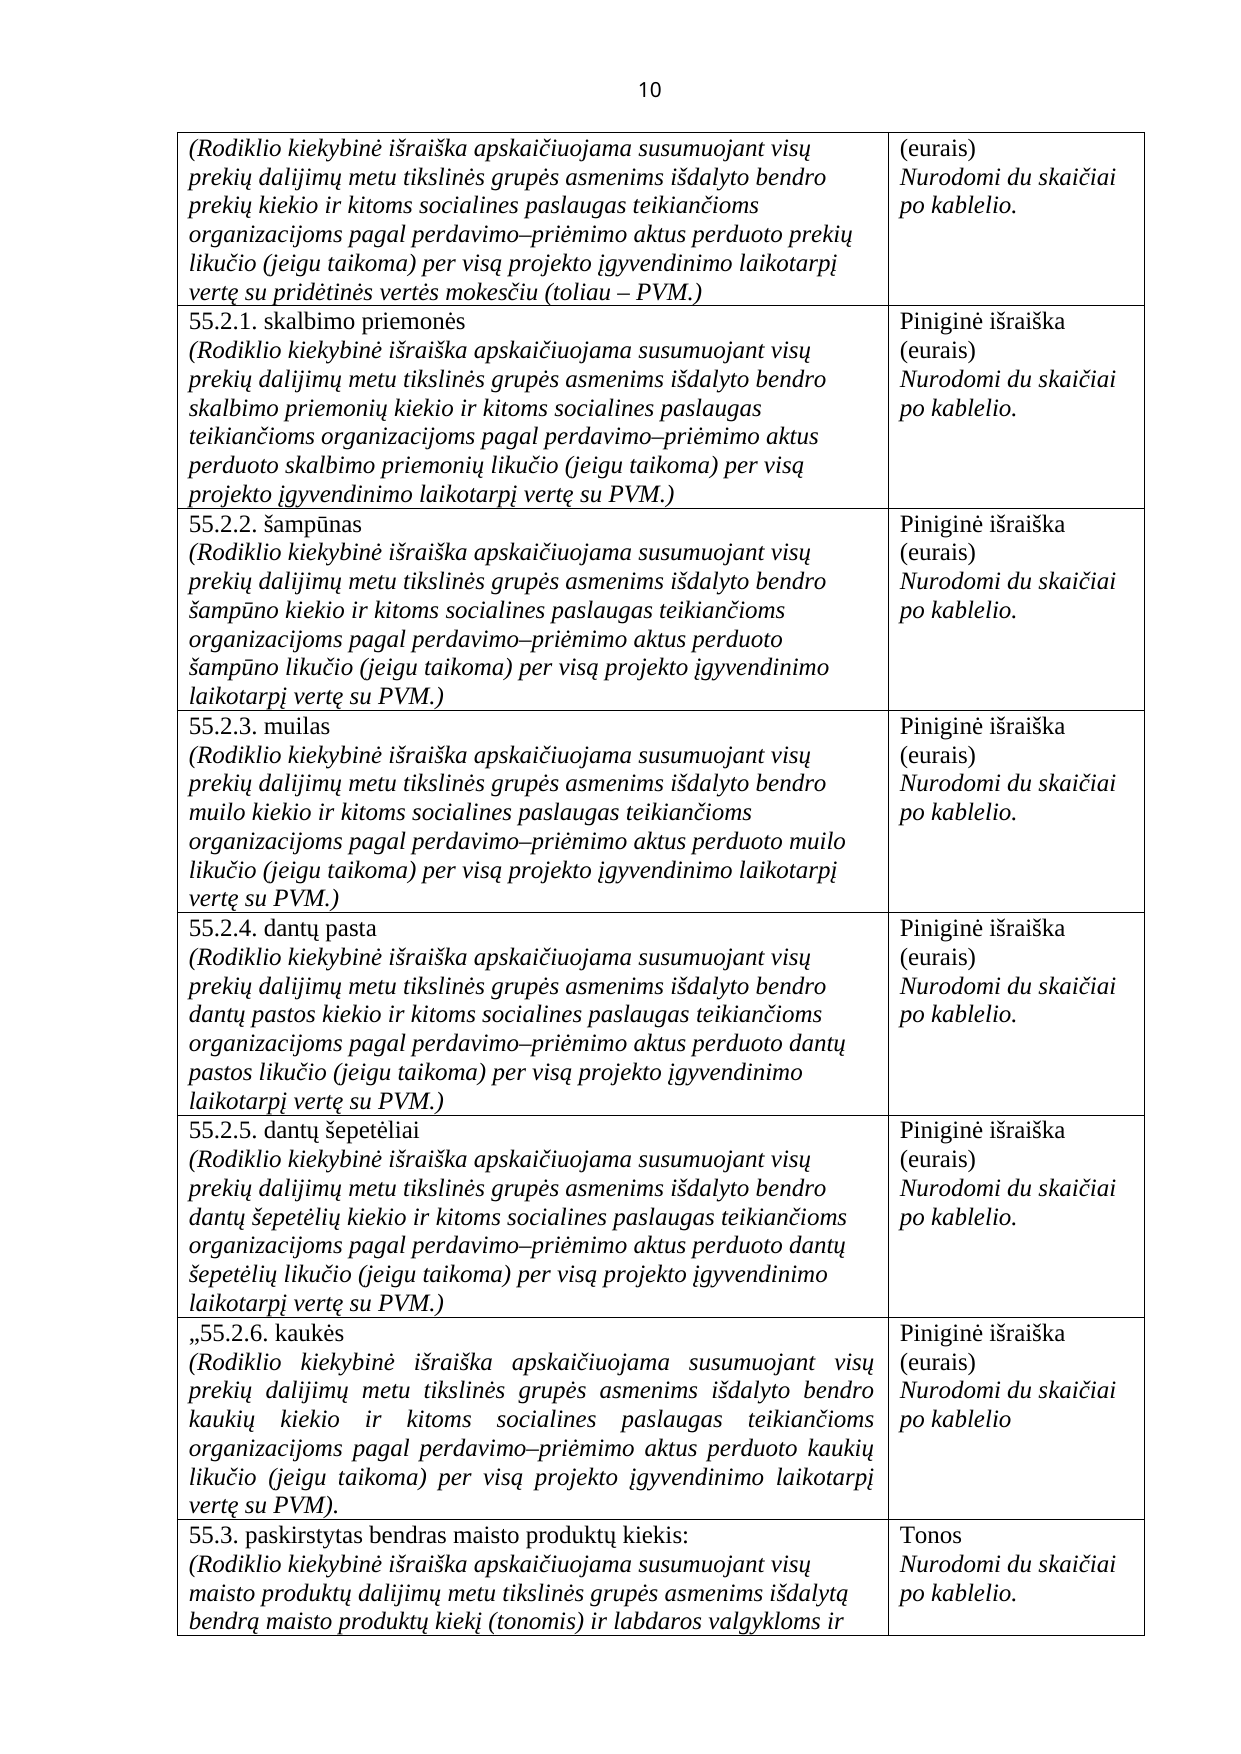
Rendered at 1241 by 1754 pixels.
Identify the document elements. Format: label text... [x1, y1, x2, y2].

table_cell 55.2.3. muilas (Rodiklio kiekybinė išraiška apskaičiuojama susumuojant visų prekių dalijimų metu tikslinės grupės asmenims išdalyto bendro muilo kiekio ir kitoms socialines paslaugas teikiančioms organizacijoms pagal perdavimo–priėmimo aktus perduoto muilo likučio (jeigu taikoma) per visą projekto įgyvendinimo laikotarpį vertę su PVM.) [178, 711, 888, 912]
table_cell Piniginė išraiška (eurais) Nurodomi du skaičiai po kablelio. [889, 306, 1144, 508]
table_cell Piniginė išraiška (eurais) Nurodomi du skaičiai po kablelio. [889, 509, 1144, 710]
table_cell „55.2.6. kaukės (Rodiklio kiekybinė išraiška apskaičiuojama susumuojant visų prekių dalijimų metu tikslinės grupės asmenims išdalyto bendro kaukių kiekio ir kitoms socialines paslaugas teikiančioms organizacijoms pagal perdavimo–priėmimo aktus perduoto kaukių likučio (jeigu taikoma) per visą projekto įgyvendinimo laikotarpį vertę su PVM). [178, 1318, 888, 1519]
table_cell (Rodiklio kiekybinė išraiška apskaičiuojama susumuojant visų prekių dalijimų metu tikslinės grupės asmenims išdalyto bendro prekių kiekio ir kitoms socialines paslaugas teikiančioms organizacijoms pagal perdavimo–priėmimo aktus perduoto prekių likučio (jeigu taikoma) per visą projekto įgyvendinimo laikotarpį vertę su pridėtinės vertės mokesčiu (toliau – PVM.) [178, 133, 888, 305]
table_cell Piniginė išraiška (eurais) Nurodomi du skaičiai po kablelio. [889, 913, 1144, 1114]
table_cell 55.2.2. šampūnas (Rodiklio kiekybinė išraiška apskaičiuojama susumuojant visų prekių dalijimų metu tikslinės grupės asmenims išdalyto bendro šampūno kiekio ir kitoms socialines paslaugas teikiančioms organizacijoms pagal perdavimo–priėmimo aktus perduoto šampūno likučio (jeigu taikoma) per visą projekto įgyvendinimo laikotarpį vertę su PVM.) [178, 509, 888, 710]
table_cell 55.2.4. dantų pasta (Rodiklio kiekybinė išraiška apskaičiuojama susumuojant visų prekių dalijimų metu tikslinės grupės asmenims išdalyto bendro dantų pastos kiekio ir kitoms socialines paslaugas teikiančioms organizacijoms pagal perdavimo–priėmimo aktus perduoto dantų pastos likučio (jeigu taikoma) per visą projekto įgyvendinimo laikotarpį vertę su PVM.) [178, 913, 888, 1114]
table_cell Piniginė išraiška (eurais) Nurodomi du skaičiai po kablelio. [889, 1116, 1144, 1317]
table_cell 55.3. paskirstytas bendras maisto produktų kiekis: (Rodiklio kiekybinė išraiška apskaičiuojama susumuojant visų maisto produktų dalijimų metu tikslinės grupės asmenims išdalytą bendrą maisto produktų kiekį (tonomis) ir labdaros valgykloms ir [178, 1520, 888, 1635]
table_cell 55.2.5. dantų šepetėliai (Rodiklio kiekybinė išraiška apskaičiuojama susumuojant visų prekių dalijimų metu tikslinės grupės asmenims išdalyto bendro dantų šepetėlių kiekio ir kitoms socialines paslaugas teikiančioms organizacijoms pagal perdavimo–priėmimo aktus perduoto dantų šepetėlių likučio (jeigu taikoma) per visą projekto įgyvendinimo laikotarpį vertę su PVM.) [178, 1116, 888, 1317]
table_cell (eurais) Nurodomi du skaičiai po kablelio. [889, 133, 1144, 305]
table_cell Piniginė išraiška (eurais) Nurodomi du skaičiai po kablelio. [889, 711, 1144, 912]
table_cell 55.2.1. skalbimo priemonės (Rodiklio kiekybinė išraiška apskaičiuojama susumuojant visų prekių dalijimų metu tikslinės grupės asmenims išdalyto bendro skalbimo priemonių kiekio ir kitoms socialines paslaugas teikiančioms organizacijoms pagal perdavimo–priėmimo aktus perduoto skalbimo priemonių likučio (jeigu taikoma) per visą projekto įgyvendinimo laikotarpį vertę su PVM.) [178, 306, 888, 508]
table_cell Piniginė išraiška (eurais) Nurodomi du skaičiai po kablelio [889, 1318, 1144, 1519]
table_cell Tonos Nurodomi du skaičiai po kablelio. [889, 1520, 1144, 1635]
